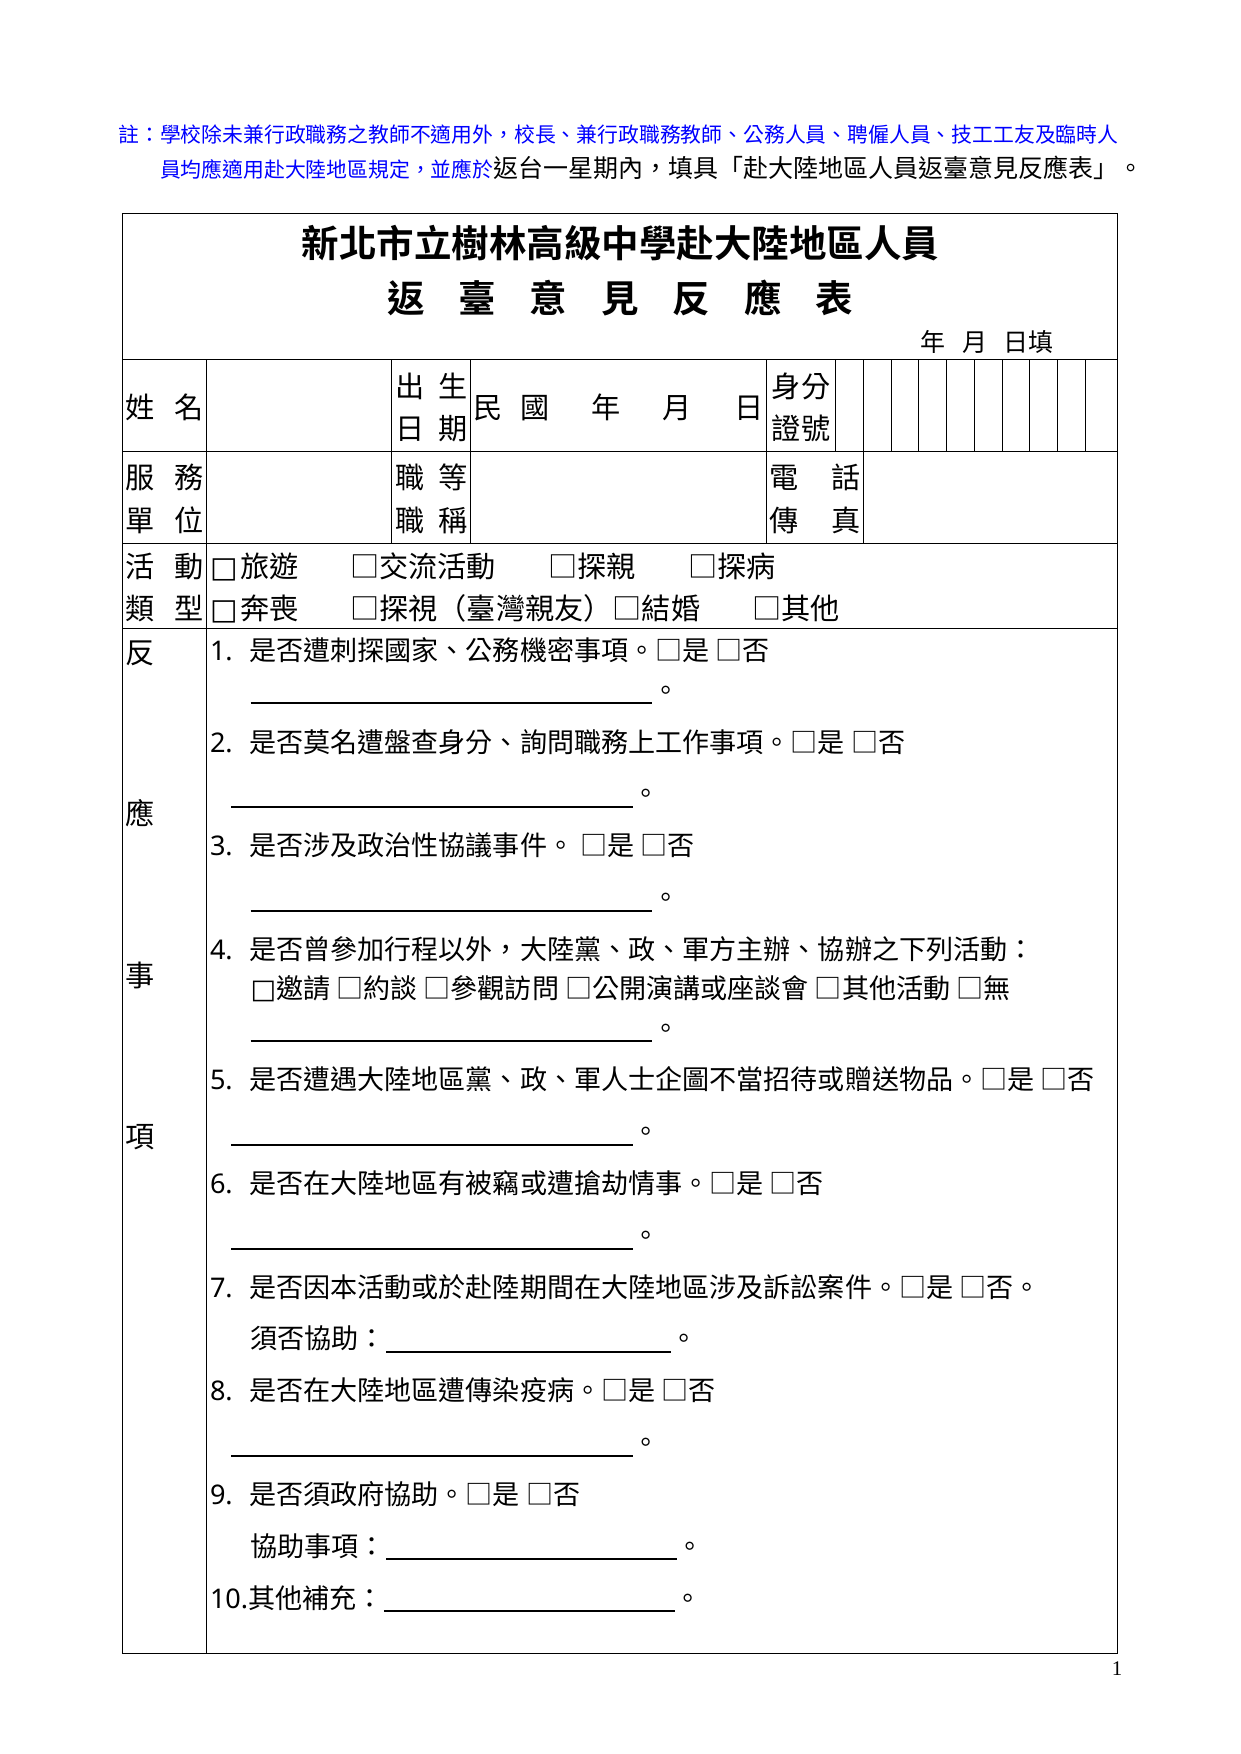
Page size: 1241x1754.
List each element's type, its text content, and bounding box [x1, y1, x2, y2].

table_cell [1003, 360, 1029, 451]
text 註：學校除未兼行政職務之教師不適用外，校長、兼行政職務教師、公務人員、聘僱人員、技工工友及臨時人員均應適用赴大陸地區規定，並應於返台一星期內，填具「赴大陸地區人員返臺意見反應表」。 [118, 118, 1122, 213]
table_cell [919, 360, 946, 451]
table_cell 出生 日期 [392, 360, 470, 451]
table_cell [471, 452, 766, 542]
table_cell [1030, 360, 1057, 451]
table_cell 身分證號 [767, 360, 835, 451]
table_cell [1058, 360, 1085, 451]
table_cell [836, 360, 863, 451]
table_cell [947, 360, 974, 451]
table_cell [892, 360, 918, 451]
table_cell 活動 類型 [123, 544, 206, 628]
table_cell 民國 年 月 日 [471, 360, 766, 451]
table_cell [1086, 360, 1117, 451]
table_header 新北市立樹林高級中學赴大陸地區人員 返 臺 意 見 反 應 表 年 月 日填 [123, 214, 1117, 359]
table_cell 姓名 [123, 360, 206, 451]
table_cell 是否遭刺探國家、公務機密事項。□是 □否 。 是否莫名遭盤查身分、詢問職務上工作事項。□是 □否 。 是否涉及政治性協議事件。 □是 □否 。 是否曾參加行程以外，大陸黨、政、軍方主辦、協辦之下列活動： □邀請 □約談 □參觀訪問 □公開演講或座談會 □其他活動 □無 。 是否遭遇大陸地區黨、政、軍人士企圖不當招待或贈送物品。□是 □否 。 是否在大陸地區有被竊或遭搶劫情事。□是 □否 。 是否因本活動或於赴陸期間在大陸地區涉及訴訟案件。□是 □否。 須否協助： 。 是否在大陸地區遭傳染疫病。□是 □否 。 是否須政府協助。□是 □否 協助事項： 。 10.其他補充： 。 [207, 629, 1117, 1653]
table_cell [864, 360, 891, 451]
table_cell 電話 傳真 [767, 452, 863, 542]
table_cell [207, 452, 391, 542]
table_cell [207, 360, 391, 451]
table_cell 職等 職稱 [392, 452, 470, 542]
table_cell 旅遊 □交流活動 □探親 □探病 奔喪 □探視（臺灣親友）□結婚 □其他 [207, 544, 1117, 628]
table_cell 反 應 事 項 [123, 629, 206, 1653]
table_cell 服務 單位 [123, 452, 206, 542]
table_cell [864, 452, 1117, 542]
table_cell [975, 360, 1002, 451]
